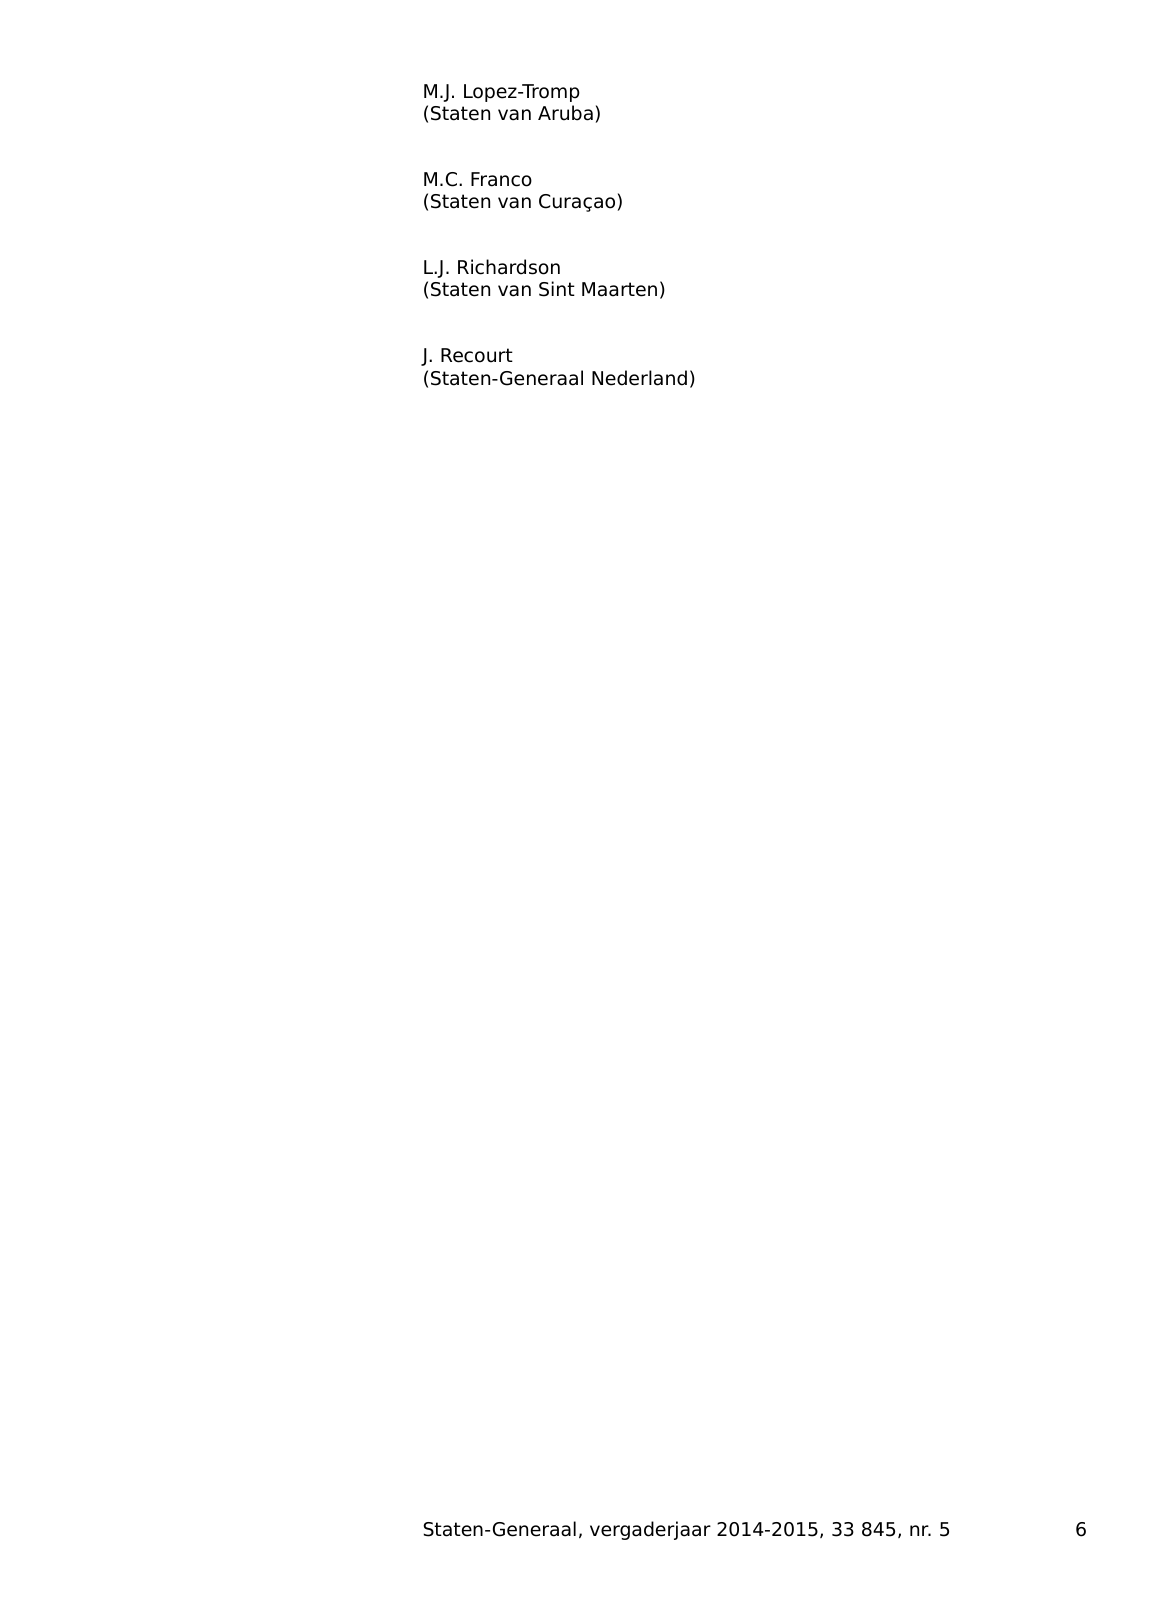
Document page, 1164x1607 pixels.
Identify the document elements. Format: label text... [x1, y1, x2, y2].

text M.C. Franco (Staten van Curaçao) [422, 147, 1087, 213]
text L.J. Richardson (Staten van Sint Maarten) [422, 235, 1087, 301]
text J. Recourt (Staten-Generaal Nederland) [422, 323, 1087, 389]
text M.J. Lopez-Tromp (Staten van Aruba) [422, 59, 1087, 125]
